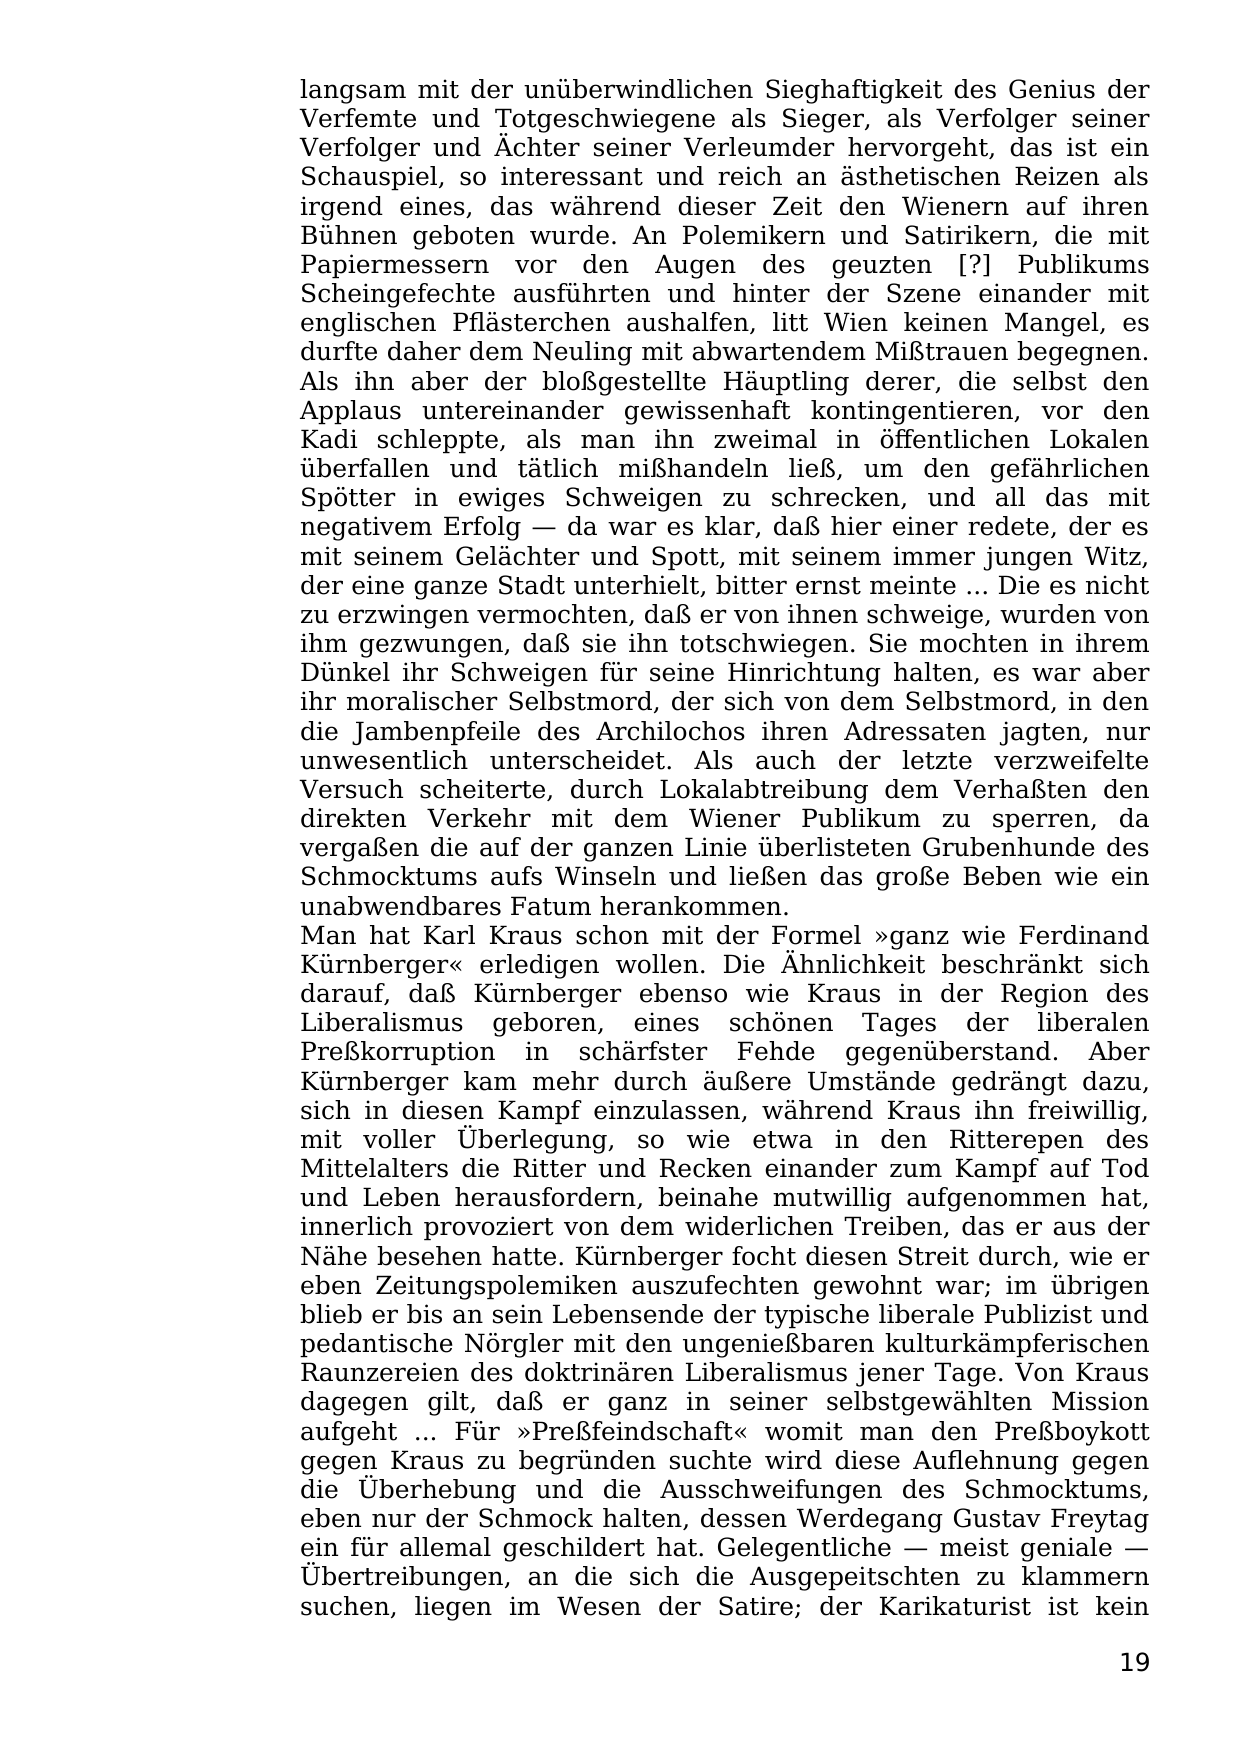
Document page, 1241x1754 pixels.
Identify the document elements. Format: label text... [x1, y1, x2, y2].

text langsam mit der unüberwindlichen Sieghaftigkeit des Genius der Verfemte und Totgeschwiegene als Sieger, als Verfolger seiner Verfolger und Ächter seiner Verleumder hervorgeht, das ist ein Schauspiel, so interessant und reich an ästhetischen Reizen als irgend eines, das während dieser Zeit den Wienern auf ihren Bühnen geboten wurde. An Polemikern und Satirikern, die mit Papiermessern vor den Augen des geuzten [?] Publikums Scheingefechte ausführten und hinter der Szene einander mit englischen Pflästerchen aushalfen, litt Wien keinen Mangel, es durfte daher dem Neuling mit abwartendem Mißtrauen begegnen. Als ihn aber der bloßgestellte Häuptling derer, die selbst den Applaus untereinander gewissenhaft kontingentieren, vor den Kadi schleppte, als man ihn zweimal in öffentlichen Lokalen überfallen und tätlich mißhandeln ließ, um den gefährlichen Spötter in ewiges Schweigen zu schrecken, und all das mit negativem Erfolg — da war es klar, daß hier einer redete, der es mit seinem Gelächter und Spott, mit seinem immer jungen Witz, der eine ganze Stadt unterhielt, bitter ernst meinte ... Die es nicht zu erzwingen vermochten, daß er von ihnen schweige, wurden von ihm gezwungen, daß sie ihn totschwiegen. Sie mochten in ihrem Dünkel ihr Schweigen für seine Hinrichtung halten, es war aber ihr moralischer Selbstmord, der sich von dem Selbstmord, in den die Jambenpfeile des Archilochos ihren Adressaten jagten, nur unwesentlich unterscheidet. Als auch der letzte verzweifelte Versuch scheiterte, durch Lokalabtreibung dem Verhaßten den direkten Verkehr mit dem Wiener Publikum zu sperren, da vergaßen die auf der ganzen Linie überlisteten Grubenhunde des Schmocktums aufs Winseln und ließen das große Beben wie ein unabwendbares Fatum herankommen. [300, 75, 1151, 921]
text Man hat Karl Kraus schon mit der Formel »ganz wie Ferdinand Kürnberger« erledigen wollen. Die Ähnlichkeit beschränkt sich darauf, daß Kürnberger ebenso wie Kraus in der Region des Liberalismus geboren, eines schönen Tages der liberalen Preßkorruption in schärfster Fehde gegenüberstand. Aber Kürnberger kam mehr durch äußere Umstände gedrängt dazu, sich in diesen Kampf einzulassen, während Kraus ihn freiwillig, mit voller Überlegung, so wie etwa in den Ritterepen des Mittelalters die Ritter und Recken einander zum Kampf auf Tod und Leben herausfordern, beinahe mutwillig aufgenommen hat, innerlich provoziert von dem widerlichen Treiben, das er aus der Nähe besehen hatte. Kürnberger focht diesen Streit durch, wie er eben Zeitungspolemiken auszufechten gewohnt war; im übrigen blieb er bis an sein Lebensende der typische liberale Publizist und pedantische Nörgler mit den ungenießbaren kulturkämpferischen Raunzereien des doktrinären Liberalismus jener Tage. Von Kraus dagegen gilt, daß er ganz in seiner selbstgewählten Mission aufgeht ... Für »Preßfeindschaft« womit man den Preßboykott gegen Kraus zu begründen suchte wird diese Auflehnung gegen die Überhebung und die Ausschweifungen des Schmocktums, eben nur der Schmock halten, dessen Werdegang Gustav Freytag ein für allemal geschildert hat. Gelegentliche — meist geniale — Übertreibungen, an die sich die Ausgepeitschten zu klammern suchen, liegen im Wesen der Satire; der Karikaturist ist kein [300, 921, 1151, 1621]
